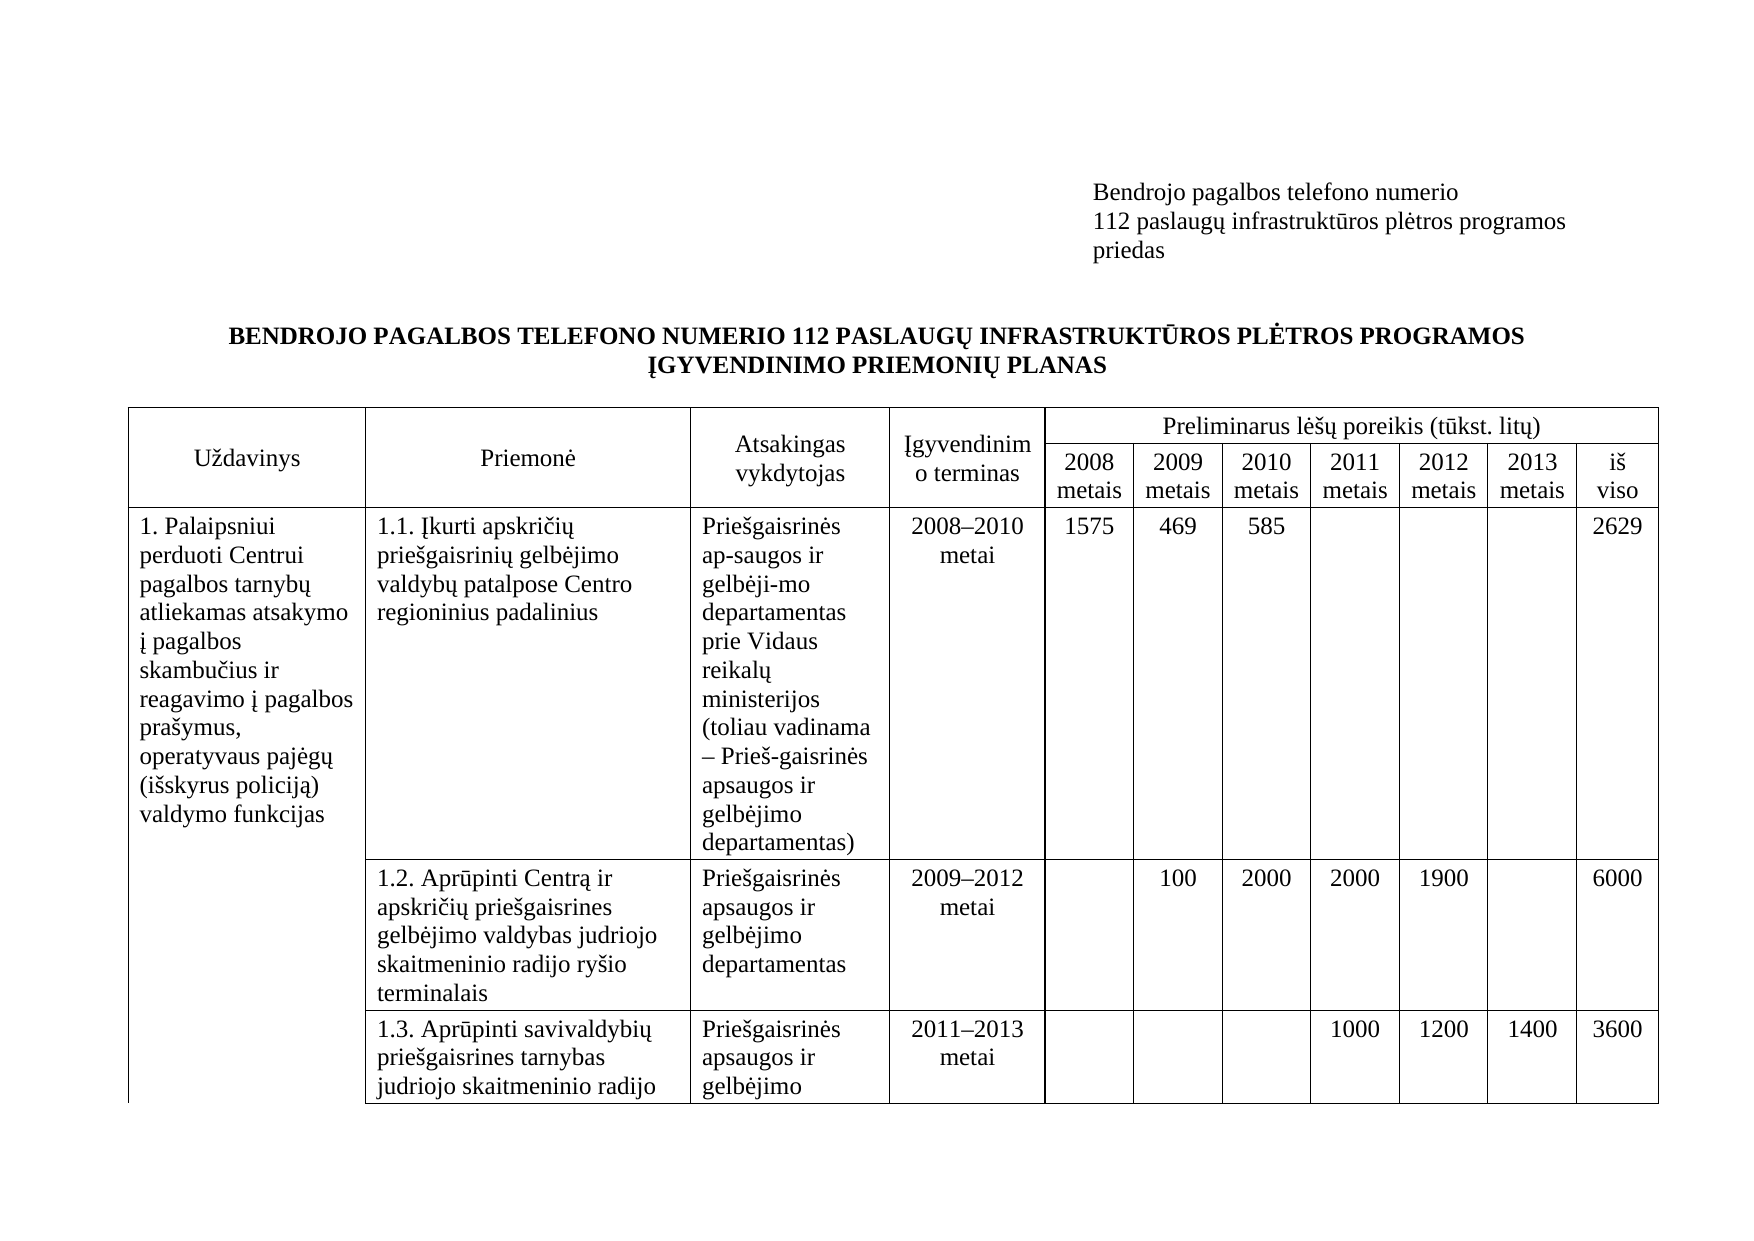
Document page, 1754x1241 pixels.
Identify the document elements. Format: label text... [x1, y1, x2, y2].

table_cell 2009–2012 metai [890, 860, 1044, 1010]
table_cell Priešgaisrinės apsaugos ir gelbėjimo departamentas [691, 860, 889, 1010]
table_cell 585 [1223, 508, 1310, 859]
table_cell 2009 metais [1134, 444, 1222, 507]
table_cell Priešgaisrinės apsaugos ir gelbėjimo [691, 1011, 889, 1103]
text BENDROJO PAGALBOS TELEFONO NUMERIO 112 PASLAUGŲ INFRASTRUKTŪROS PLĖTROS PROGRAMOS [118, 321, 1636, 350]
table_cell 2010 metais [1223, 444, 1310, 507]
table_cell 1200 [1400, 1011, 1487, 1103]
table_cell [1046, 1011, 1133, 1103]
table_cell [1134, 1011, 1222, 1103]
table_cell 1. Palaipsniui perduoti Centrui pagalbos tarnybų atliekamas atsakymo į pagalbos skambučius ir reagavimo į pagalbos prašymus, operatyvaus pajėgų (išskyrus policiją) valdymo funkcijas [129, 508, 365, 1010]
table_header Preliminarus lėšų poreikis (tūkst. litų) [1046, 408, 1658, 443]
table_cell Priešgaisrinės ap-saugos ir gelbėji-mo departamentas prie Vidaus reikalų ministerijos (toliau vadinama – Prieš-gaisrinės apsaugos ir gelbėjimo departamentas) [691, 508, 889, 859]
table_cell 1575 [1046, 508, 1133, 859]
table_cell 2000 [1311, 860, 1399, 1010]
table_cell 2013 metais [1488, 444, 1576, 507]
table_header Įgyvendinimo terminas [890, 408, 1044, 507]
table_cell 1900 [1400, 860, 1487, 1010]
text priedas [1093, 235, 1636, 263]
table_header Priemonė [366, 408, 690, 507]
table_cell 2629 [1577, 508, 1658, 859]
text 112 paslaugų infrastruktūros plėtros programos [1093, 206, 1636, 235]
table_cell iš viso [1577, 444, 1658, 507]
table_cell 2011 metais [1311, 444, 1399, 507]
table_cell 6000 [1577, 860, 1658, 1010]
table_cell 2011–2013 metai [890, 1011, 1044, 1103]
table_header Atsakingas vykdytojas [691, 408, 889, 507]
table_cell [1223, 1011, 1310, 1103]
table_cell [1400, 508, 1487, 859]
table_cell [1488, 508, 1576, 859]
table_cell 2008–2010 metai [890, 508, 1044, 859]
table_cell 2008 metais [1046, 444, 1133, 507]
table_cell 1400 [1488, 1011, 1576, 1103]
table_cell 1.1. Įkurti apskričių priešgaisrinių gelbėjimo valdybų patalpose Centro regioninius padalinius [366, 508, 690, 859]
table_cell 100 [1134, 860, 1222, 1010]
table_header Uždavinys [129, 408, 365, 507]
table_cell 2012 metais [1400, 444, 1487, 507]
table_cell [129, 1010, 365, 1103]
table_cell 1.2. Aprūpinti Centrą ir apskričių priešgaisrines gelbėjimo valdybas judriojo skaitmeninio radijo ryšio terminalais [366, 860, 690, 1010]
table_cell 1000 [1311, 1011, 1399, 1103]
text Bendrojo pagalbos telefono numerio [1093, 177, 1636, 206]
table_cell 3600 [1577, 1011, 1658, 1103]
table_cell 469 [1134, 508, 1222, 859]
table_cell 2000 [1223, 860, 1310, 1010]
table_cell [1046, 860, 1133, 1010]
table_cell [1311, 508, 1399, 859]
text ĮGYVENDINIMO PRIEMONIŲ PLANAS [118, 350, 1636, 378]
table_cell 1.3. Aprūpinti savivaldybių priešgaisrines tarnybas judriojo skaitmeninio radijo [366, 1011, 690, 1103]
table_cell [1488, 860, 1576, 1010]
